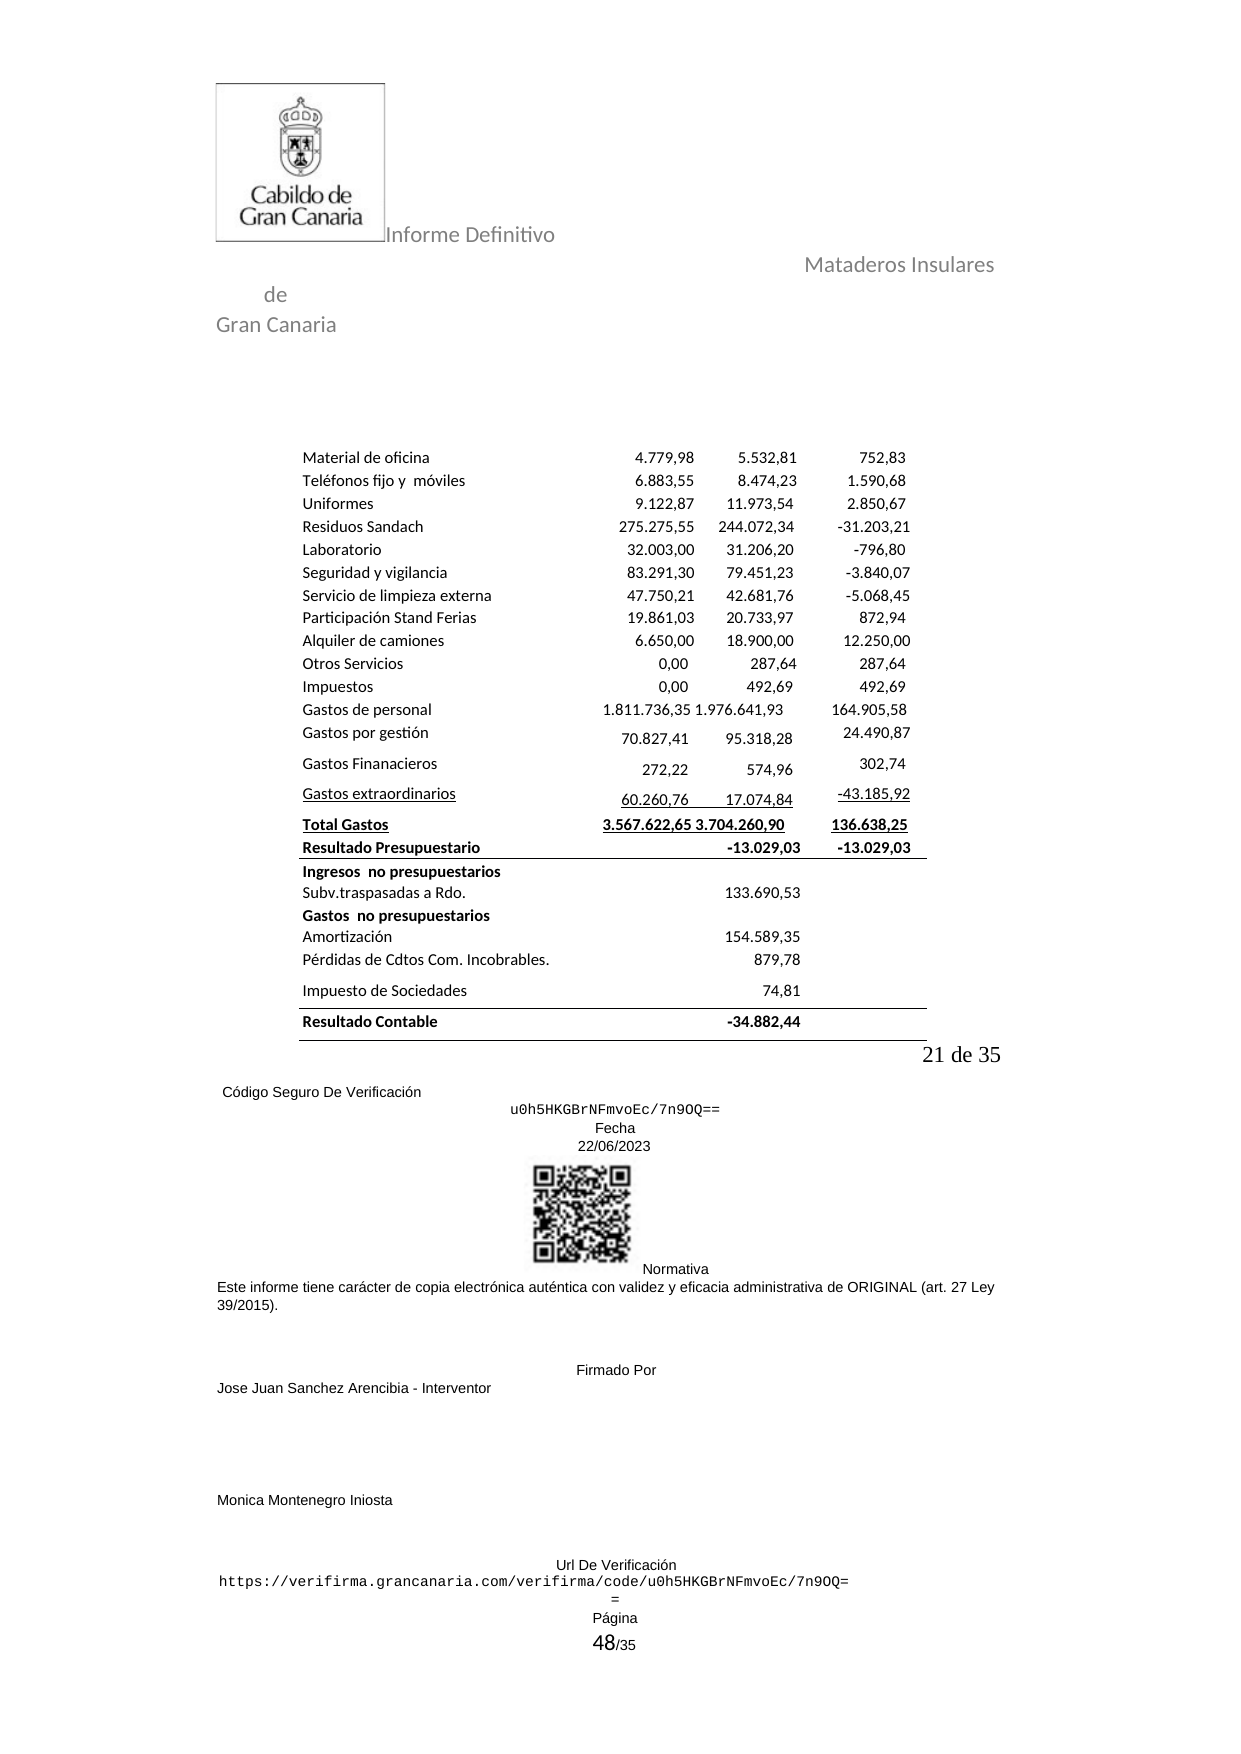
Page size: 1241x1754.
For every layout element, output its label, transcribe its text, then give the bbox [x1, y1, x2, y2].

table_cell 24.490,87 [816, 720, 927, 750]
table_cell 244.072,34 [718, 514, 816, 536]
table_cell 136.638,25 [816, 812, 927, 834]
table_cell Teléfonos fijo y móviles [299, 468, 598, 491]
table_cell ‐3.840,07 [816, 559, 927, 582]
table_cell 74,81 [598, 977, 816, 1008]
table_cell ‐13.029,03 [598, 835, 816, 857]
table_cell 4.779,98 [598, 445, 718, 468]
table_cell [816, 903, 927, 947]
table_cell 272,22 574,96 [598, 750, 816, 781]
table_cell ‐34.882,44 [598, 1009, 816, 1040]
picture [215, 83, 386, 242]
table_cell 18.900,00 [718, 628, 816, 651]
table_cell ‐796,80 [816, 536, 927, 559]
table_cell ‐5.068,45 [816, 582, 927, 605]
table_cell 8.474,23 [718, 468, 816, 491]
table_cell Seguridad y vigilancia [299, 559, 598, 582]
table_cell 20.733,97 [718, 605, 816, 628]
table_cell 60.260,76 17.074,84 [598, 781, 816, 812]
table_cell ‐31.203,21 [816, 514, 927, 536]
table_cell Alquiler de camiones [299, 628, 598, 651]
table_cell 0,00 [598, 651, 718, 674]
table_cell Resultado Presupuestario [299, 835, 598, 857]
table_cell 6.650,00 [598, 628, 718, 651]
table_cell 2.850,67 [816, 491, 927, 513]
table_cell 3.567.622,65 3.704.260,90 [598, 812, 816, 834]
table_cell 1.811.736,35 1.976.641,93 [598, 697, 816, 720]
table_cell Gastos Finanacieros [299, 750, 598, 781]
table_cell Gastos por gestión [299, 720, 598, 750]
table_cell Uniformes [299, 491, 598, 513]
table_cell [816, 1009, 927, 1040]
table_cell Impuesto de Sociedades [299, 977, 598, 1008]
table_cell ‐43.185,92 [816, 781, 927, 812]
table_cell [816, 977, 927, 1008]
table_cell [816, 947, 927, 977]
table_cell Otros Servicios [299, 651, 598, 674]
picture [523, 1155, 643, 1275]
table_cell 302,74 [816, 750, 927, 781]
table_cell 154.589,35 [598, 903, 816, 947]
table_cell Pérdidas de Cdtos Com. Incobrables. [299, 947, 598, 977]
table_cell 879,78 [598, 947, 816, 977]
table_cell Impuestos [299, 674, 598, 697]
table_cell Material de oficina [299, 445, 598, 468]
table_cell Ingresos no presupuestarios Subv.traspasadas a Rdo. [299, 859, 598, 903]
table_cell 492,69 [816, 674, 927, 697]
table_cell 47.750,21 [598, 582, 718, 605]
table_cell Resultado Contable [299, 1009, 598, 1040]
table_cell 275.275,55 [598, 514, 718, 536]
table_cell Total Gastos [299, 812, 598, 834]
table_cell 32.003,00 [598, 536, 718, 559]
table_cell 79.451,23 [718, 559, 816, 582]
table_cell Participación Stand Ferias [299, 605, 598, 628]
table_cell 19.861,03 [598, 605, 718, 628]
table_cell 133.690,53 [598, 859, 816, 903]
table_cell 872,94 [816, 605, 927, 628]
table_cell Servicio de limpieza externa [299, 582, 598, 605]
table_cell 492,69 [718, 674, 816, 697]
table_cell 6.883,55 [598, 468, 718, 491]
table_cell Gastos extraordinarios [299, 781, 598, 812]
table_cell ‐13.029,03 [816, 835, 927, 857]
table_cell 752,83 [816, 445, 927, 468]
table_cell Gastos de personal [299, 697, 598, 720]
table_cell 70.827,41 95.318,28 [598, 720, 816, 750]
table_cell 9.122,87 [598, 491, 718, 513]
table_cell 31.206,20 [718, 536, 816, 559]
table_cell 1.590,68 [816, 468, 927, 491]
text 21 de 35 [216, 1041, 1012, 1067]
table_cell 164.905,58 [816, 697, 927, 720]
table_cell 287,64 [718, 651, 816, 674]
table_cell 0,00 [598, 674, 718, 697]
table_cell 287,64 [816, 651, 927, 674]
table_cell 12.250,00 [816, 628, 927, 651]
table_cell 42.681,76 [718, 582, 816, 605]
table_cell 83.291,30 [598, 559, 718, 582]
table_cell [816, 859, 927, 903]
table_cell Laboratorio [299, 536, 598, 559]
table_cell 5.532,81 [718, 445, 816, 468]
table_cell Residuos Sandach [299, 514, 598, 536]
table_cell Gastos no presupuestarios Amortización [299, 903, 598, 947]
table_cell 11.973,54 [718, 491, 816, 513]
